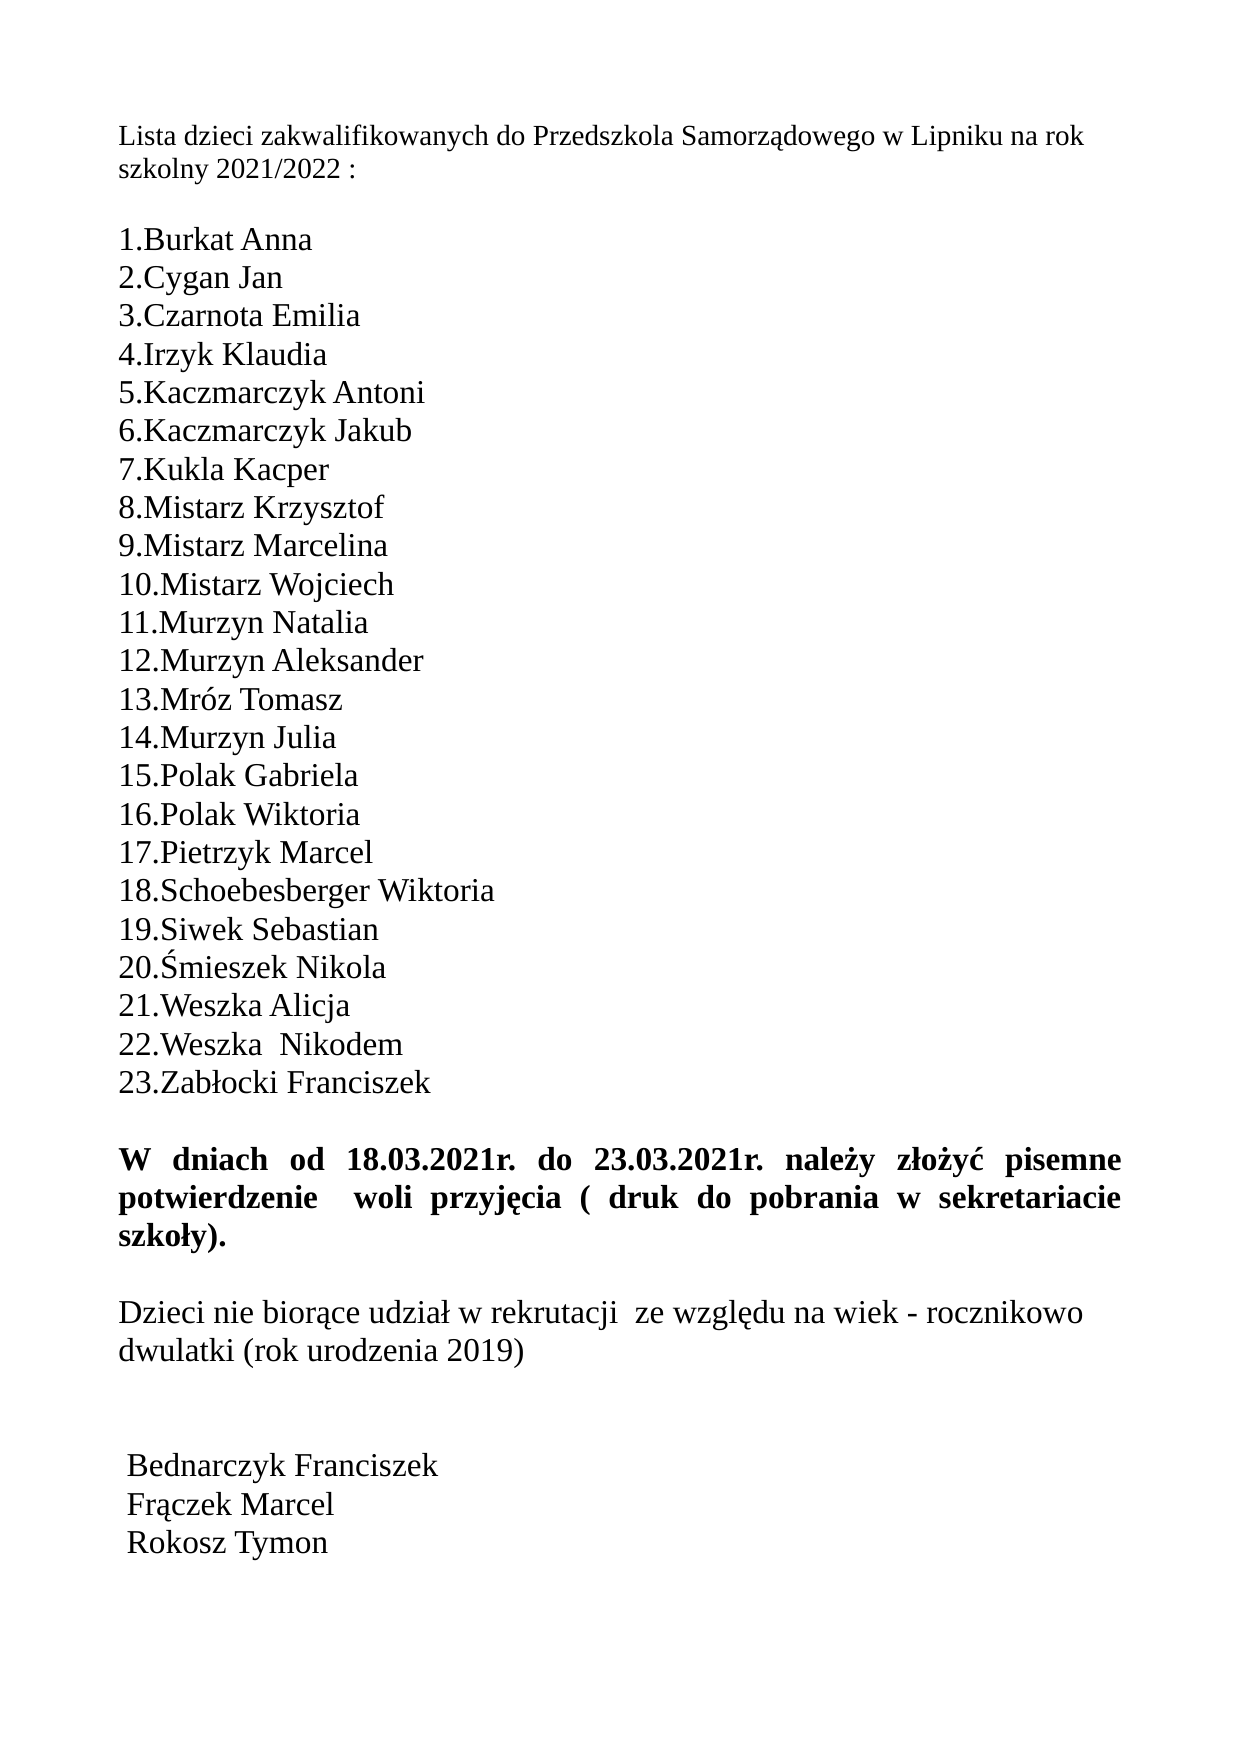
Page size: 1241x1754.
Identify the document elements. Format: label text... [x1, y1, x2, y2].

text 23.Zabłocki Franciszek [118, 1062, 1122, 1100]
text Rokosz Tymon [118, 1522, 1122, 1560]
text 18.Schoebesberger Wiktoria [118, 870, 1122, 909]
text 12.Murzyn Aleksander [118, 640, 1122, 679]
text 8.Mistarz Krzysztof [118, 487, 1122, 525]
text Bednarczyk Franciszek [118, 1445, 1122, 1484]
text 1.Burkat Anna [118, 219, 1122, 257]
text Dzieci nie biorące udział w rekrutacji ze względu na wiek - rocznikowo dwulatki (rok urodzenia 2019) [118, 1292, 1122, 1369]
text 17.Pietrzyk Marcel [118, 832, 1122, 870]
text W dniach od 18.03.2021r. do 23.03.2021r. należy złożyć pisemne potwierdzenie woli przyjęcia ( druk do pobrania w sekretariacie szkoły). [118, 1139, 1122, 1254]
text 20.Śmieszek Nikola [118, 947, 1122, 985]
text 3.Czarnota Emilia [118, 295, 1122, 334]
text 9.Mistarz Marcelina [118, 525, 1122, 564]
text 19.Siwek Sebastian [118, 909, 1122, 947]
text 13.Mróz Tomasz [118, 679, 1122, 717]
text Frączek Marcel [118, 1484, 1122, 1522]
text Lista dzieci zakwalifikowanych do Przedszkola Samorządowego w Lipniku na rok szkolny 2021/2022 : [118, 118, 1122, 185]
text 4.Irzyk Klaudia [118, 334, 1122, 372]
text 6.Kaczmarczyk Jakub [118, 410, 1122, 449]
text 11.Murzyn Natalia [118, 602, 1122, 640]
text 21.Weszka Alicja [118, 985, 1122, 1024]
text 7.Kukla Kacper [118, 449, 1122, 487]
text 5.Kaczmarczyk Antoni [118, 372, 1122, 410]
text 22.Weszka Nikodem [118, 1024, 1122, 1062]
text 15.Polak Gabriela [118, 755, 1122, 794]
text 2.Cygan Jan [118, 257, 1122, 295]
text 16.Polak Wiktoria [118, 794, 1122, 832]
text 10.Mistarz Wojciech [118, 564, 1122, 602]
text 14.Murzyn Julia [118, 717, 1122, 755]
